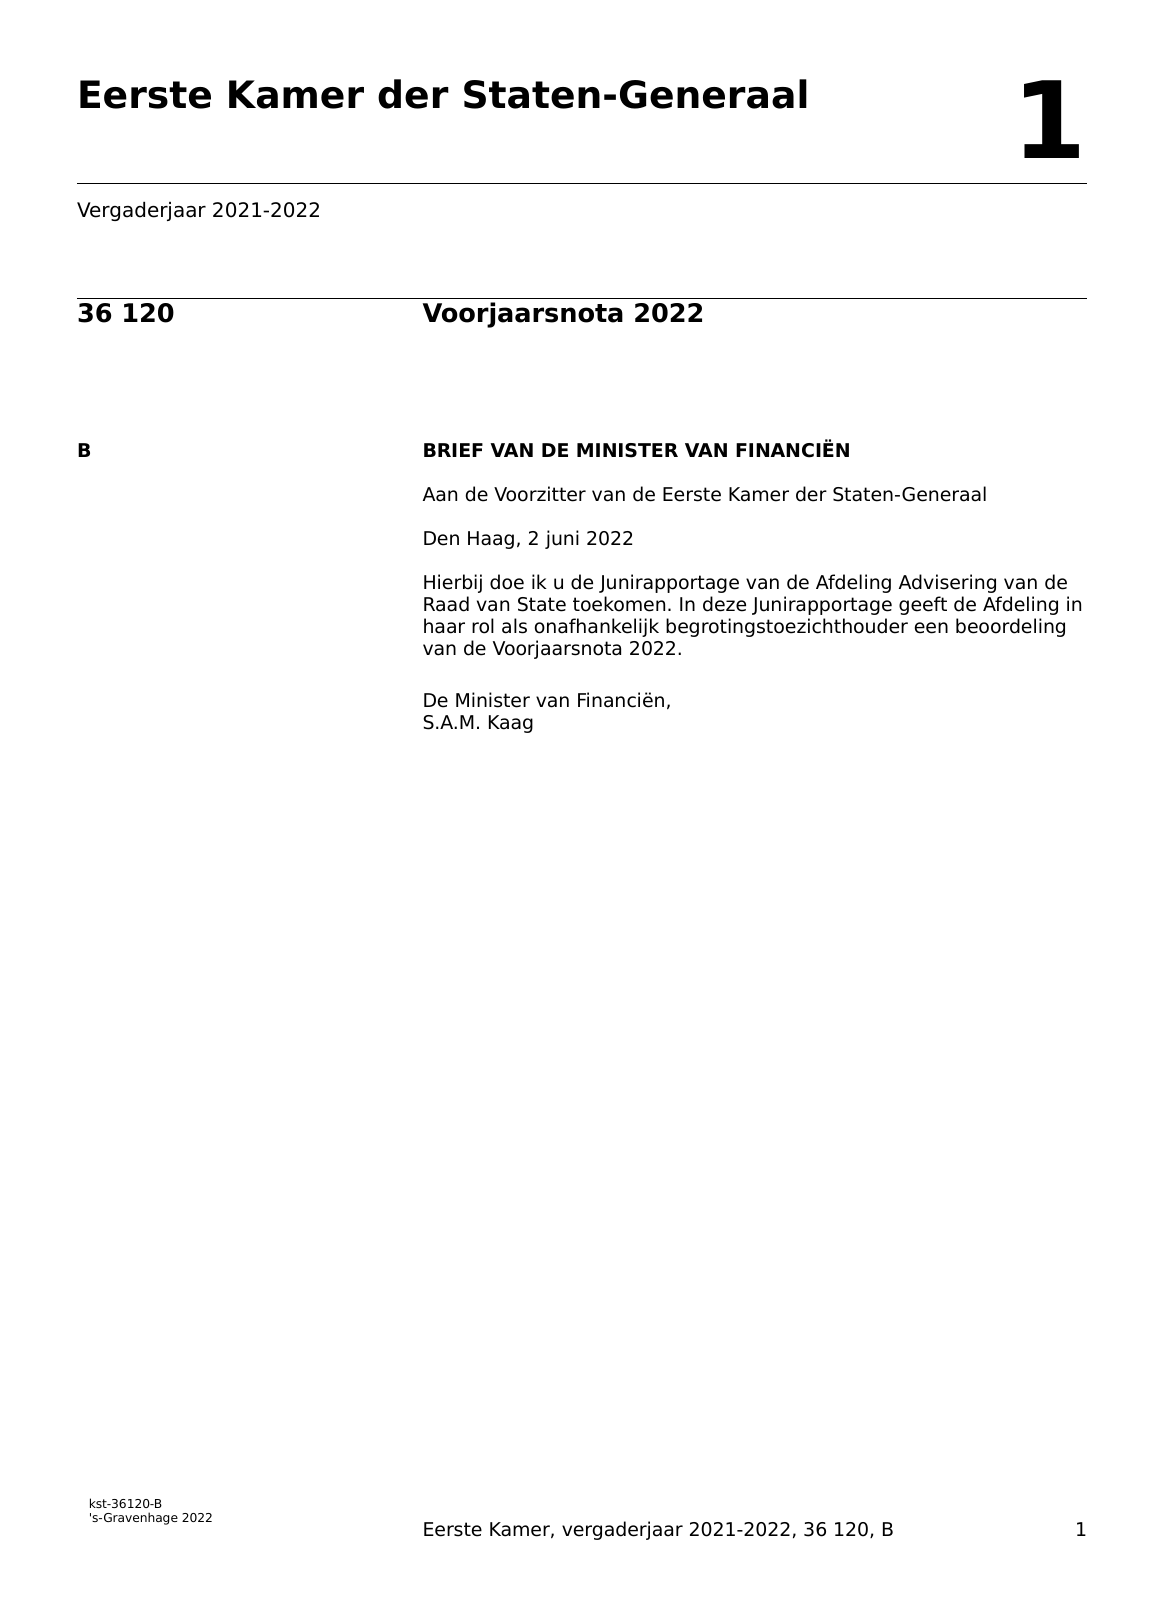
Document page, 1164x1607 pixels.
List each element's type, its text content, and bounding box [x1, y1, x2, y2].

text kst-36120-B [88, 1497, 323, 1511]
subtitle B BRIEF VAN DE MINISTER VAN FINANCIËN [77, 440, 1087, 462]
text 's-Gravenhage 2022 [88, 1511, 323, 1525]
text Hierbij doe ik u de Junirapportage van de Afdeling Advisering van de Raad van State toekomen. In deze Junirapportage geeft de Afdeling in haar rol als onafhankelijk begrotingstoezichthouder een beoordeling van de Voorjaarsnota 2022. [422, 572, 1087, 660]
text Aan de Voorzitter van de Eerste Kamer der Staten-Generaal [422, 484, 1087, 506]
table_header Eerste Kamer der Staten-Generaal [77, 59, 886, 183]
table_header 1 [886, 59, 1087, 183]
text Den Haag, 2 juni 2022 [422, 528, 1087, 550]
text De Minister van Financiën, S.A.M. Kaag [422, 690, 1087, 734]
subtitle 36 120 Voorjaarsnota 2022 [77, 299, 1087, 329]
table_cell Vergaderjaar 2021-2022 [77, 184, 1087, 298]
